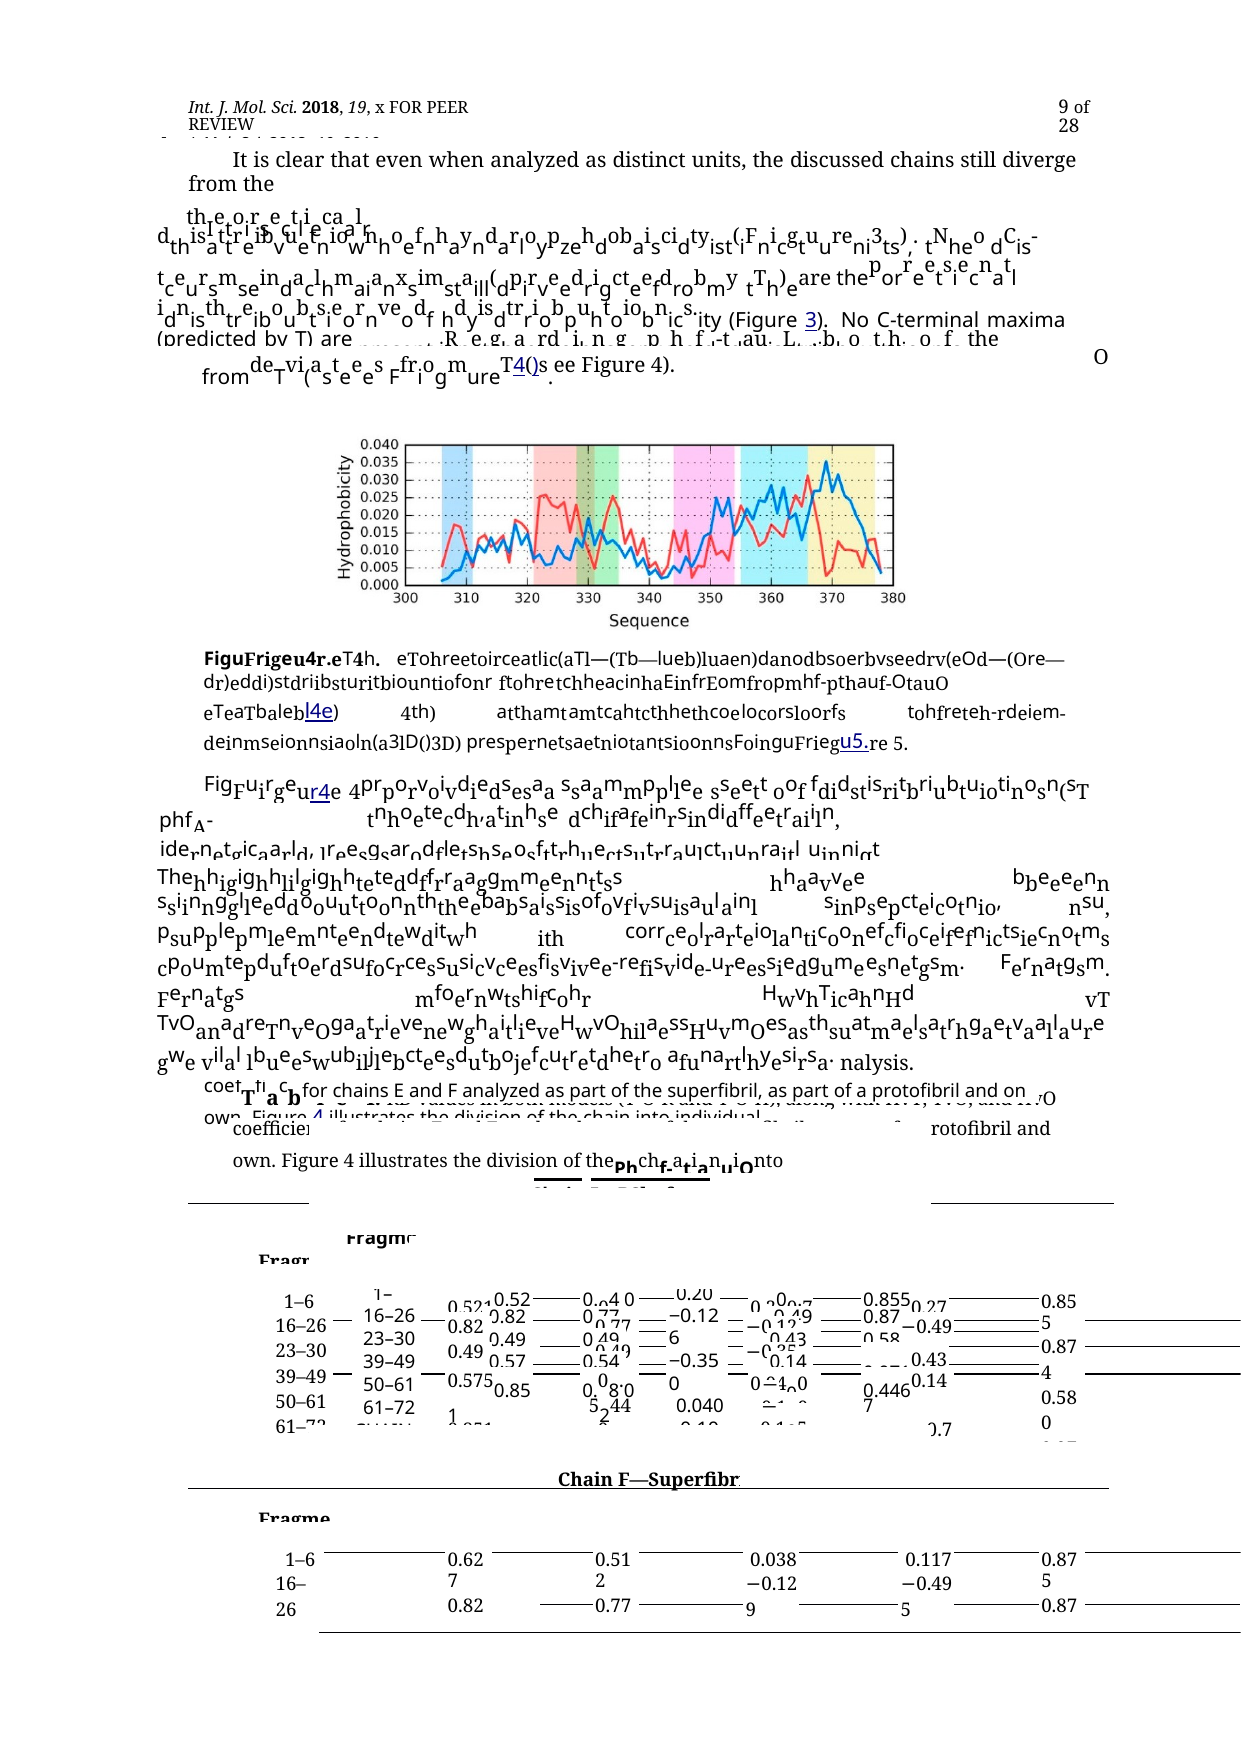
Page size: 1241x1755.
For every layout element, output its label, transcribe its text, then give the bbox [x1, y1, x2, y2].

text tnhoetecdh,atinhse dchifafeinrsindidffeetraiiln, wdehtialiel,twhehiolevetrhaellopvaetrtaelrlnpraetmtearninsrelmaraginelsylaidrgeneltyical, [367, 803, 1111, 832]
text 0.040 [676, 1394, 728, 1417]
text 16–26 [275, 1571, 324, 1621]
text 0.496 [489, 1328, 533, 1351]
text −0.495 [900, 1571, 954, 1621]
text thIetoirsectliecaalr dthisattreibvuetniownhoefnhayndarloypzehdobaiscidtyist(iFnicgtuureni3ts),. tNheo dCis-tceursmseindaclhmaianxsimstaill(dpirveedrigcteefdrobmy tTh)eare theporreetsiecnatl idnisthtreiboubtsieornveodf hdyisdtrriobpuhtoiobnics.ity (Figure 3). No C-terminal maxima (predicted by T) are present iRnetghaerdoibnsgerpvhefd-tdauisLtr,ibboutthioonfs.the distributions are similar to those calculated for phf-tauO, with [157, 201, 1110, 351]
text FiguFrigeu4r.eT4h. eTohreetoirceatlic(aTl—(Tb—lueb)luaen)danodbsoerbvseedrv(eOd—(Ore—dr)eddi)stdriibsturitbiountiofonr ftohretchheacinhaEinfrEomfropmhf-pthauf-OtauO [203, 648, 1067, 695]
text 0.04.98102 [601, 1417, 639, 1425]
text O [1093, 346, 1111, 369]
text 0.822 [447, 1592, 492, 1623]
text 50–61 [363, 1373, 421, 1396]
text (the(tdhiestdriibsturtibiountioisnsiismsiilmarilianr ainll asltlrustcrtuucrtaulrualnuitns)i.tsF).rFagramgmenetns tws whehreerOe Osigsinginfiicfaicnatnlytlydedveivaitaetsesfrformom T T araerehihgihglhiglihgthetdedbybydidffieffreernetnctocloolrosr(sse(seeTeaTbalebl4e) 4th) atthamtamtcahtcthhethcoelocorsloorfs tohfreteh-rdeiem-deinmseionnsiaoln(a3lD()3D) prespernetsaetniotantsioonnsFoinguFriegu5.re 5. [203, 696, 1065, 754]
text own. Figure 4 illustrates the division of thePhchf-atianuiOnto individual fragments. [232, 1145, 862, 1174]
text 0.147 [769, 1351, 813, 1367]
text 0.117 [905, 1549, 954, 1571]
text 0.875 [1041, 1549, 1085, 1592]
text 0.874 [863, 1306, 907, 1328]
text 0.495 [595, 1342, 639, 1365]
text Chain F—Superfibril [188, 1469, 1111, 1491]
text idernetgicaarld, lreesgsarodfletshseosfttrhuectsutrraulctuunraitl uinniqt uinesqtiuoensti(osunp(esrufpiberrifil,brpirl,optorfoibtorfiilb, roilr, oinrdinivdiidvuidaluaclhcahina)i.n)T. he [159, 832, 1112, 860]
text 0.544 [582, 1351, 626, 1367]
text 0.207 [676, 1289, 720, 1306]
text 61–72 [363, 1396, 421, 1419]
text 0.700−0.782 [863, 1417, 954, 1442]
text Chain E—PShuf-ptearufiObril [591, 1183, 710, 1188]
text 0.200.7270 [750, 1289, 813, 1314]
text It is clear that even when analyzed as distinct units, the discussed chains still diverge from the [188, 149, 1112, 196]
text 16–26 [363, 1306, 421, 1327]
text −0.350 [668, 1349, 728, 1394]
text own. Figure 4 illustrates the division of the chain into individual fragments. [204, 1107, 831, 1130]
text CHAIN [354, 1419, 421, 1425]
text 0.8550.270 [863, 1289, 949, 1314]
text 23–30 [363, 1327, 421, 1350]
text TakTinagkiinngtoianctcoouancctothuentditshceusdseisdcudsissterdibudtiisotnrisb,uittiiosnesa,syittoispeinapsyointot fpraingmpoeinntts fwrahgemreeOntds ewvihaeterse fromdeTvi(asteees FfriogmureT4()s.ee Figure 4). [157, 349, 1083, 408]
text phfA-tsauaOlr.eaAdsyanlroetaeddy, [159, 803, 360, 832]
text 1–6 [372, 1289, 402, 1306]
text 0.971 [1041, 1435, 1085, 1442]
text 0.874 [1041, 1333, 1085, 1384]
text Fragment [258, 1251, 342, 1264]
text −0.126 [668, 1306, 728, 1349]
text 0.495 [582, 1328, 626, 1351]
text 0.04.04505 [582, 1289, 639, 1314]
text for chains E and F analyzed as part of the superfibril, as part of a protofibril and on their [302, 1080, 1039, 1103]
text coefficients for chains E and F analyzed as part of the superfibril, as part of a protofibril and on their [232, 1118, 1067, 1141]
text Fragment [346, 1235, 409, 1251]
text 0.5750.851 [447, 1367, 533, 1417]
text −0.106 [668, 1417, 728, 1425]
text 0.580 [1041, 1384, 1085, 1435]
text 9 of 28 [1058, 98, 1111, 136]
text 0.771 [595, 1316, 639, 1339]
text Fragment [258, 1509, 342, 1522]
text 0.820 [489, 1306, 533, 1328]
text 0.773 [595, 1592, 639, 1623]
text 0.5210.521 [447, 1289, 533, 1314]
text 0.820 [447, 1316, 492, 1339]
text 0.855 [1041, 1291, 1085, 1333]
text 0.9710.435 [863, 1342, 949, 1367]
text 23–30 [275, 1338, 333, 1363]
text −0.129 [745, 1571, 799, 1621]
text 0.0400.782 [750, 1367, 821, 1392]
text 1–6 [264, 1291, 333, 1312]
text 0.496 [447, 1342, 492, 1365]
text 0.435 [769, 1328, 813, 1351]
text 1–6 [285, 1549, 324, 1571]
text −0.126 [745, 1316, 799, 1339]
text 16–26 [275, 1312, 333, 1338]
text −0.491 [900, 1316, 954, 1339]
text 0.8510.563 [451, 1417, 533, 1425]
text 0.875 [1041, 1592, 1085, 1623]
text 0.512 [595, 1549, 639, 1592]
text 0.771 [582, 1306, 626, 1328]
text 0.575 [489, 1351, 533, 1367]
text −0.350 [745, 1342, 799, 1365]
text 50–61 [275, 1388, 333, 1413]
text 0.580 [863, 1328, 907, 1342]
text 0.038 [750, 1549, 799, 1571]
text Chain E—PShuf-ptearufiObril [931, 1183, 1116, 1206]
text FigFuirgeur4e 4prporvoivdiedsesaa ssaammppllee sseett oof fdidstisritbriubtuiotinosn(sT (aTndanOd) fOor) afosirngalescinhgalien—chEafirno—mEphfrfo-tmauO. [204, 775, 1112, 807]
text 39–49 [275, 1363, 333, 1388]
text Int. J. Mol. Sci. 2018, 19, x FOR PEER REVIEW [188, 100, 526, 134]
text −0.100.6024 [745, 1392, 821, 1420]
text 39–49 [363, 1350, 421, 1373]
text −0.491 [762, 1306, 821, 1335]
text coefTfiacbielnets4. RD values in both models (T-O-R and T-O-H), along with HvT, TvO, and HvO correlation [204, 1080, 621, 1107]
text 0.627 [447, 1549, 492, 1592]
text 0.4460.147 [863, 1367, 954, 1417]
text 0.08.05244 [580, 1367, 639, 1417]
text − [762, 1380, 779, 1392]
text coefTfiacbielnets4. RD values in both models (T-O-R and T-O-H), along with HvT, TvO, and HvO correlation [831, 1080, 1067, 1113]
text −0.105.2737 [743, 1416, 813, 1425]
text − [743, 1403, 796, 1416]
text Thehhigighhlilgighhteteddffrraaggmmeennttss hhaavvee bbeeeenn ssiinngglleeddoouuttoonnththeebabsaissisofovfivsuisaulainl sinpsepcteicotnio, nsu, psupplepmleemnteendtewditwh ith corrceolrarteiolanticoonefcfioceifefnictsiecnotms cpoumtepduftoerdsufocrcessusicvceesfisvivee-refisvide-ureessiedgumeesnetgsm. Fernatgsm. Fernatgs mfoernwtshifcohr HwvhTicahnHd vT TvOanadreTnveOgaatrievenewghaitlieveHwvOhilaessHuvmOesasthsuatmaelsatrhgaetvaallauregwe vilal lbueeswubiljlebcteesdutbojefcutretdhetro afunartlhyesirsa. nalysis. [157, 860, 1110, 1077]
text 61–72 [275, 1413, 333, 1439]
